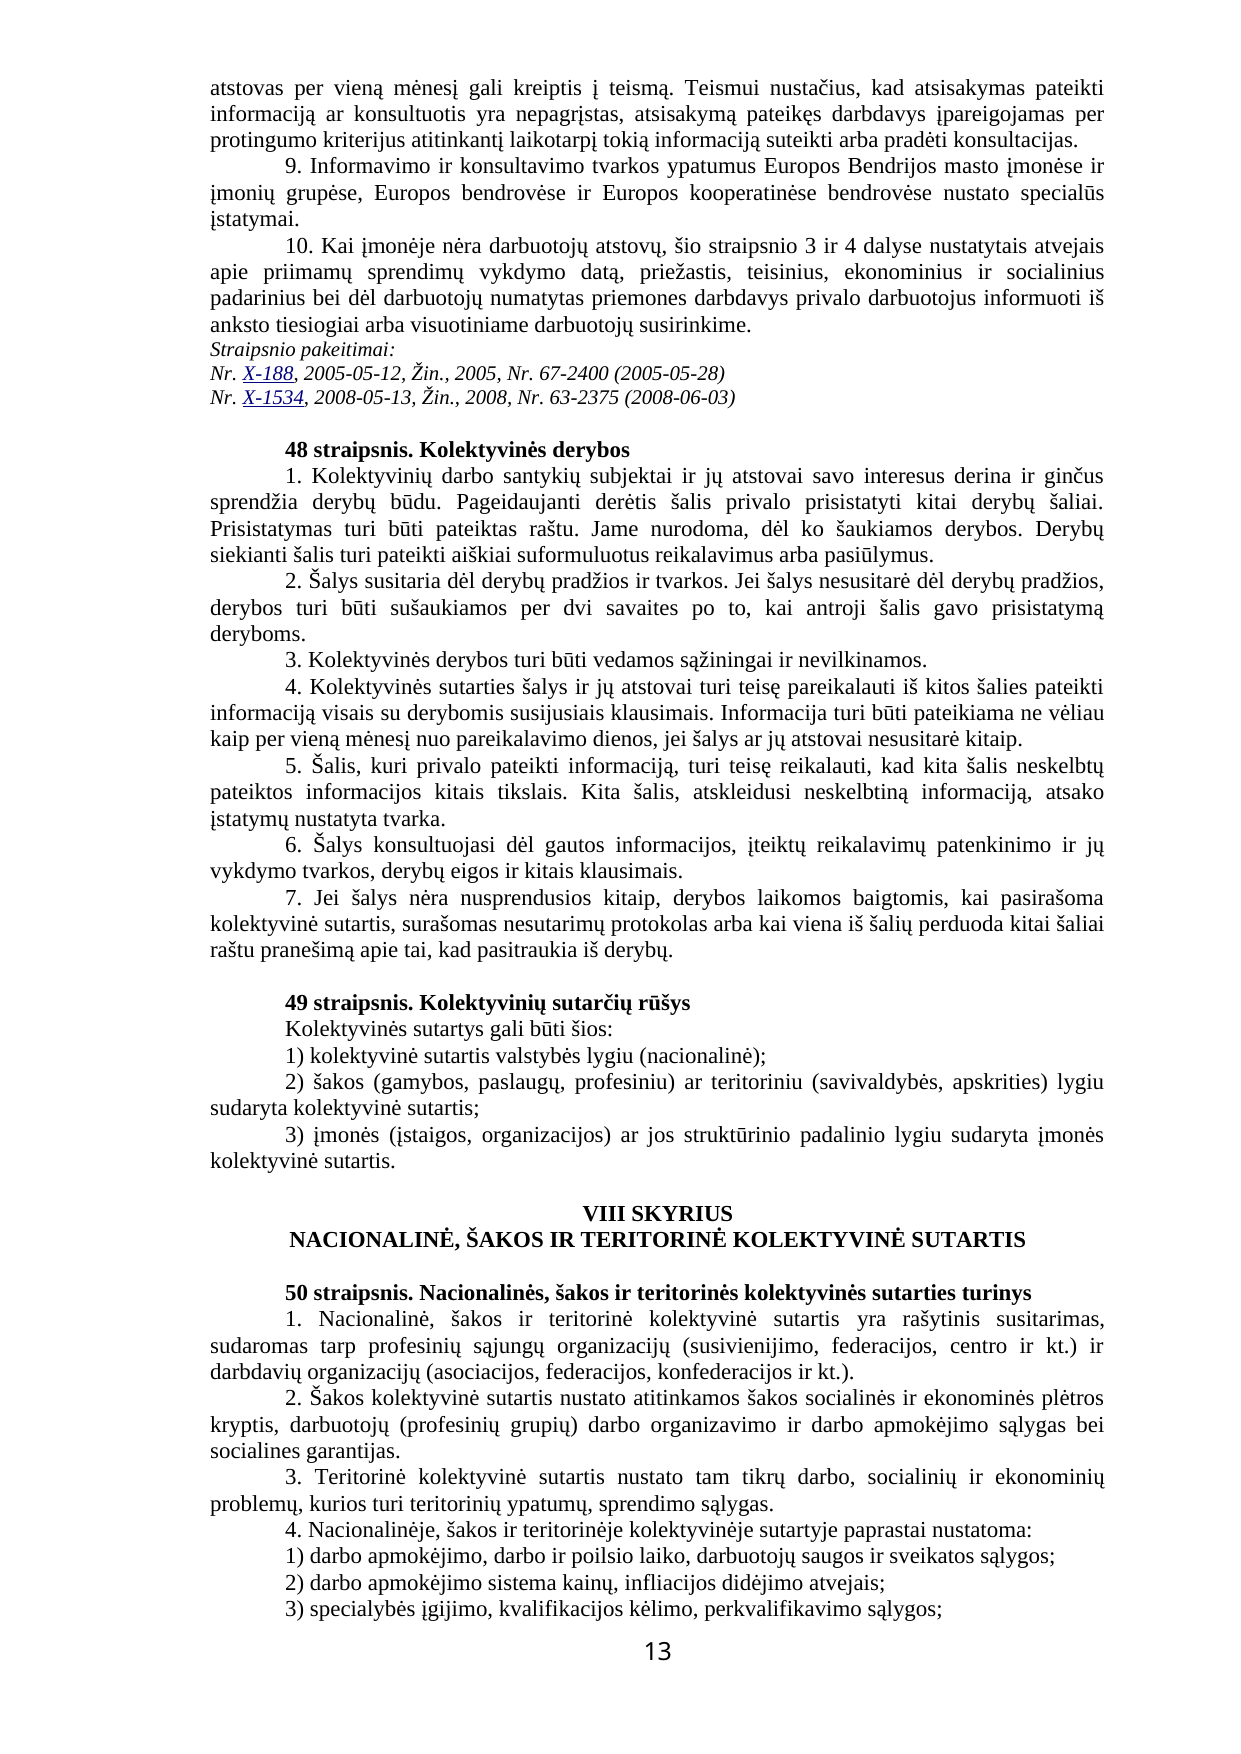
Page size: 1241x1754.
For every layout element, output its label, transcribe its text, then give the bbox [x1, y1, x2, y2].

text NACIONALINĖ, ŠAKOS IR TERITORINĖ KOLEKTYVINĖ SUTARTIS [210, 1226, 1106, 1253]
text 50 straipsnis. Nacionalinės, šakos ir teritorinės kolektyvinės sutarties turinys [285, 1279, 1106, 1305]
text 1. Nacionalinė, šakos ir teritorinė kolektyvinė sutartis yra rašytinis susitarimas, sudaromas tarp profesinių sąjungų organizacijų (susivienijimo, federacijos, centro ir kt.) ir darbdavių organizacijų (asociacijos, federacijos, konfederacijos ir kt.). [210, 1305, 1106, 1384]
text 49 straipsnis. Kolektyvinių sutarčių rūšys [210, 989, 1106, 1015]
text 7. Jei šalys nėra nusprendusios kitaip, derybos laikomos baigtomis, kai pasirašoma kolektyvinė sutartis, surašomas nesutarimų protokolas arba kai viena iš šalių perduoda kitai šaliai raštu pranešimą apie tai, kad pasitraukia iš derybų. [210, 884, 1106, 963]
text 3) specialybės įgijimo, kvalifikacijos kėlimo, perkvalifikavimo sąlygos; [210, 1595, 1106, 1622]
text 3. Kolektyvinės derybos turi būti vedamos sąžiningai ir nevilkinamos. [210, 646, 1106, 673]
text 2. Šakos kolektyvinė sutartis nustato atitinkamos šakos socialinės ir ekonominės plėtros kryptis, darbuotojų (profesinių grupių) darbo organizavimo ir darbo apmokėjimo sąlygas bei socialines garantijas. [210, 1384, 1106, 1463]
text 2) darbo apmokėjimo sistema kainų, infliacijos didėjimo atvejais; [210, 1569, 1106, 1595]
text 1) kolektyvinė sutartis valstybės lygiu (nacionalinė); [210, 1042, 1106, 1068]
text 1. Kolektyvinių darbo santykių subjektai ir jų atstovai savo interesus derina ir ginčus sprendžia derybų būdu. Pageidaujanti derėtis šalis privalo prisistatyti kitai derybų šaliai. Prisistatymas turi būti pateiktas raštu. Jame nurodoma, dėl ko šaukiamos derybos. Derybų siekianti šalis turi pateikti aiškiai suformuluotus reikalavimus arba pasiūlymus. [210, 462, 1106, 567]
text 9. Informavimo ir konsultavimo tvarkos ypatumus Europos Bendrijos masto įmonėse ir įmonių grupėse, Europos bendrovėse ir Europos kooperatinėse bendrovėse nustato specialūs įstatymai. [210, 153, 1106, 232]
text 2) šakos (gamybos, paslaugų, profesiniu) ar teritoriniu (savivaldybės, apskrities) lygiu sudaryta kolektyvinė sutartis; [210, 1068, 1106, 1121]
text atstovas per vieną mėnesį gali kreiptis į teismą. Teismui nustačius, kad atsisakymas pateikti informaciją ar konsultuotis yra nepagrįstas, atsisakymą pateikęs darbdavys įpareigojamas per protingumo kriterijus atitinkantį laikotarpį tokią informaciją suteikti arba pradėti konsultacijas. [210, 73, 1106, 153]
text 1) darbo apmokėjimo, darbo ir poilsio laiko, darbuotojų saugos ir sveikatos sąlygos; [210, 1542, 1106, 1569]
text 2. Šalys susitaria dėl derybų pradžios ir tvarkos. Jei šalys nesusitarė dėl derybų pradžios, derybos turi būti sušaukiamos per dvi savaites po to, kai antroji šalis gavo prisistatymą deryboms. [210, 567, 1106, 646]
text 3) įmonės (įstaigos, organizacijos) ar jos struktūrinio padalinio lygiu sudaryta įmonės kolektyvinė sutartis. [210, 1121, 1106, 1173]
text Nr. X-1534, 2008-05-13, Žin., 2008, Nr. 63-2375 (2008-06-03) [210, 385, 1106, 409]
text VIII SKYRIUS [210, 1200, 1106, 1226]
text 3. Teritorinė kolektyvinė sutartis nustato tam tikrų darbo, socialinių ir ekonominių problemų, kurios turi teritorinių ypatumų, sprendimo sąlygas. [210, 1463, 1106, 1516]
text Nr. X-188, 2005-05-12, Žin., 2005, Nr. 67-2400 (2005-05-28) [210, 361, 1106, 385]
text 5. Šalis, kuri privalo pateikti informaciją, turi teisę reikalauti, kad kita šalis neskelbtų pateiktos informacijos kitais tikslais. Kita šalis, atskleidusi neskelbtiną informaciją, atsako įstatymų nustatyta tvarka. [210, 752, 1106, 831]
text 48 straipsnis. Kolektyvinės derybos [210, 436, 1106, 462]
text 4. Nacionalinėje, šakos ir teritorinėje kolektyvinėje sutartyje paprastai nustatoma: [210, 1516, 1106, 1542]
text Straipsnio pakeitimai: [210, 337, 1106, 361]
text 4. Kolektyvinės sutarties šalys ir jų atstovai turi teisę pareikalauti iš kitos šalies pateikti informaciją visais su derybomis susijusiais klausimais. Informacija turi būti pateikiama ne vėliau kaip per vieną mėnesį nuo pareikalavimo dienos, jei šalys ar jų atstovai nesusitarė kitaip. [210, 673, 1106, 752]
text 10. Kai įmonėje nėra darbuotojų atstovų, šio straipsnio 3 ir 4 dalyse nustatytais atvejais apie priimamų sprendimų vykdymo datą, priežastis, teisinius, ekonominius ir socialinius padarinius bei dėl darbuotojų numatytas priemones darbdavys privalo darbuotojus informuoti iš anksto tiesiogiai arba visuotiniame darbuotojų susirinkime. [210, 232, 1106, 337]
text Kolektyvinės sutartys gali būti šios: [210, 1015, 1106, 1042]
text 6. Šalys konsultuojasi dėl gautos informacijos, įteiktų reikalavimų patenkinimo ir jų vykdymo tvarkos, derybų eigos ir kitais klausimais. [210, 831, 1106, 884]
